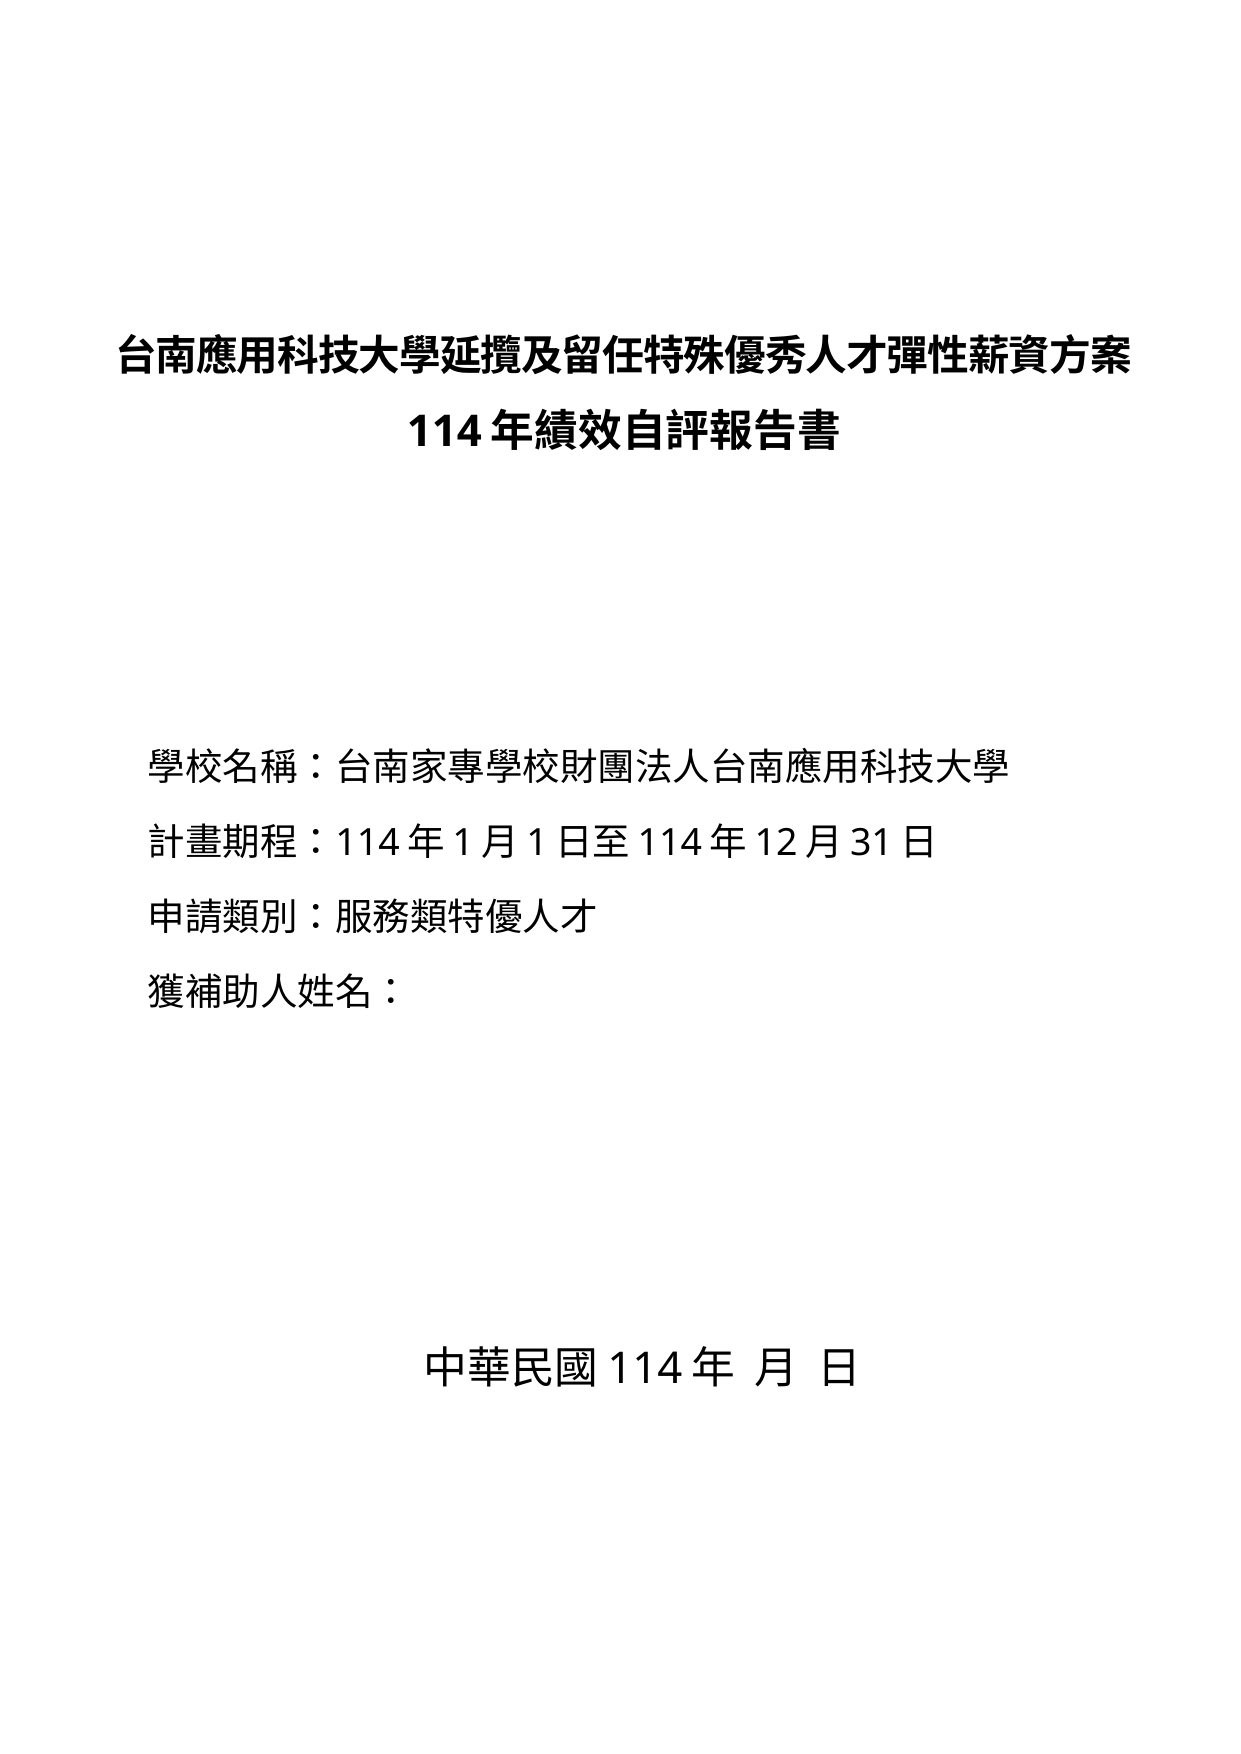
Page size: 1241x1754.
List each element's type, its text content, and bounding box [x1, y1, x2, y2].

text 學校名稱：台南家專學校財團法人台南應用科技大學 [148, 727, 1137, 802]
text 中華民國114年 月 日 [148, 1327, 1137, 1402]
text 計畫期程：114年1月1日至114年12月31日 [148, 802, 1137, 877]
text 114年績效自評報告書 [110, 389, 1137, 464]
text 申請類別：服務類特優人才 [148, 877, 1137, 952]
text 台南應用科技大學延攬及留任特殊優秀人才彈性薪資方案 [110, 314, 1137, 389]
text 獲補助人姓名： [148, 952, 1137, 1027]
